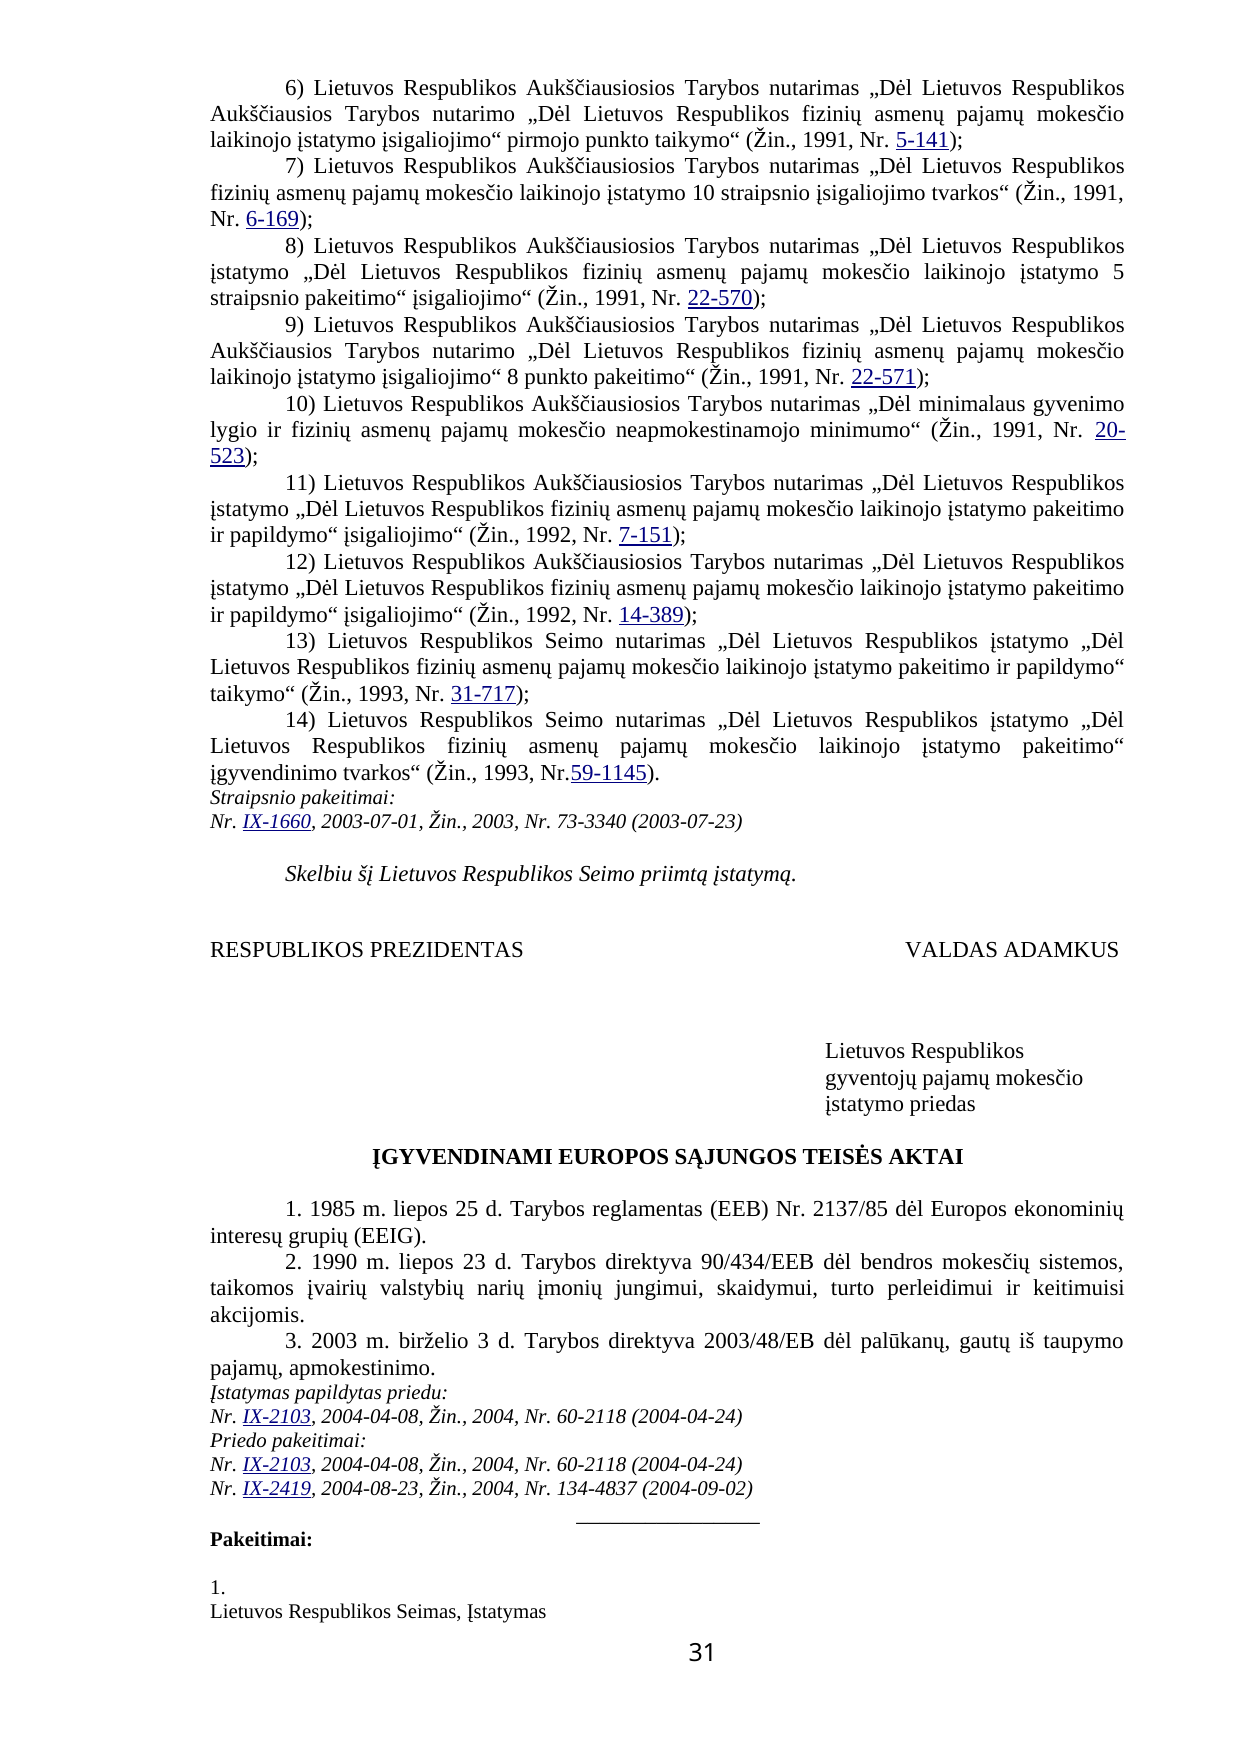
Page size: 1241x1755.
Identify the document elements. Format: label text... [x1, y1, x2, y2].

text įstatymo priedas [750, 1090, 1126, 1116]
text 7) Lietuvos Respublikos Aukščiausiosios Tarybos nutarimas „Dėl Lietuvos Respublikos fizinių asmenų pajamų mokesčio laikinojo įstatymo 10 straipsnio įsigaliojimo tvarkos“ (Žin., 1991, Nr. 6-169); [210, 153, 1126, 232]
text Įstatymas papildytas priedu: [210, 1380, 1126, 1404]
text Nr. IX-2419, 2004-08-23, Žin., 2004, Nr. 134-4837 (2004-09-02) [210, 1476, 1126, 1500]
text 6) Lietuvos Respublikos Aukščiausiosios Tarybos nutarimas „Dėl Lietuvos Respublikos Aukščiausios Tarybos nutarimo „Dėl Lietuvos Respublikos fizinių asmenų pajamų mokesčio laikinojo įstatymo įsigaliojimo“ pirmojo punkto taikymo“ (Žin., 1991, Nr. 5-141); [210, 73, 1126, 153]
text 9) Lietuvos Respublikos Aukščiausiosios Tarybos nutarimas „Dėl Lietuvos Respublikos Aukščiausios Tarybos nutarimo „Dėl Lietuvos Respublikos fizinių asmenų pajamų mokesčio laikinojo įstatymo įsigaliojimo“ 8 punkto pakeitimo“ (Žin., 1991, Nr. 22-571); [210, 311, 1126, 390]
text Lietuvos Respublikos Seimas, Įstatymas [210, 1599, 1126, 1623]
text 3. 2003 m. birželio 3 d. Tarybos direktyva 2003/48/EB dėl palūkanų, gautų iš taupymo pajamų, apmokestinimo. [210, 1327, 1126, 1380]
text 11) Lietuvos Respublikos Aukščiausiosios Tarybos nutarimas „Dėl Lietuvos Respublikos įstatymo „Dėl Lietuvos Respublikos fizinių asmenų pajamų mokesčio laikinojo įstatymo pakeitimo ir papildymo“ įsigaliojimo“ (Žin., 1992, Nr. 7-151); [210, 469, 1126, 548]
text 1. 1985 m. liepos 25 d. Tarybos reglamentas (EEB) Nr. 2137/85 dėl Europos ekonominių interesų grupių (EEIG). [210, 1195, 1126, 1248]
text Nr. IX-1660, 2003-07-01, Žin., 2003, Nr. 73-3340 (2003-07-23) [210, 809, 1126, 833]
text 13) Lietuvos Respublikos Seimo nutarimas „Dėl Lietuvos Respublikos įstatymo „Dėl Lietuvos Respublikos fizinių asmenų pajamų mokesčio laikinojo įstatymo pakeitimo ir papildymo“ taikymo“ (Žin., 1993, Nr. 31-717); [210, 627, 1126, 706]
text gyventojų pajamų mokesčio [750, 1064, 1126, 1090]
text 14) Lietuvos Respublikos Seimo nutarimas „Dėl Lietuvos Respublikos įstatymo „Dėl Lietuvos Respublikos fizinių asmenų pajamų mokesčio laikinojo įstatymo pakeitimo“ įgyvendinimo tvarkos“ (Žin., 1993, Nr.59-1145). [210, 706, 1126, 785]
text ________________ [210, 1500, 1126, 1527]
text 8) Lietuvos Respublikos Aukščiausiosios Tarybos nutarimas „Dėl Lietuvos Respublikos įstatymo „Dėl Lietuvos Respublikos fizinių asmenų pajamų mokesčio laikinojo įstatymo 5 straipsnio pakeitimo“ įsigaliojimo“ (Žin., 1991, Nr. 22-570); [210, 232, 1126, 311]
text 10) Lietuvos Respublikos Aukščiausiosios Tarybos nutarimas „Dėl minimalaus gyvenimo lygio ir fizinių asmenų pajamų mokesčio neapmokestinamojo minimumo“ (Žin., 1991, Nr. 20-523); [210, 390, 1126, 469]
text Lietuvos Respublikos [750, 1037, 1126, 1064]
text 1. [210, 1575, 1126, 1599]
text ĮGYVENDINAMI EUROPOS SĄJUNGOS TEISĖS AKTAI [210, 1143, 1126, 1169]
text Priedo pakeitimai: [210, 1428, 1126, 1452]
text Skelbiu šį Lietuvos Respublikos Seimo priimtą įstatymą. [210, 859, 1126, 886]
text RESPUBLIKOS PREZIDENTAS VALDAS ADAMKUS [210, 936, 1126, 962]
text Straipsnio pakeitimai: [210, 785, 1126, 809]
text 2. 1990 m. liepos 23 d. Tarybos direktyva 90/434/EEB dėl bendros mokesčių sistemos, taikomos įvairių valstybių narių įmonių jungimui, skaidymui, turto perleidimui ir keitimuisi akcijomis. [210, 1248, 1126, 1327]
text Nr. IX-2103, 2004-04-08, Žin., 2004, Nr. 60-2118 (2004-04-24) [210, 1452, 1126, 1476]
text Pakeitimai: [210, 1527, 1126, 1551]
text 12) Lietuvos Respublikos Aukščiausiosios Tarybos nutarimas „Dėl Lietuvos Respublikos įstatymo „Dėl Lietuvos Respublikos fizinių asmenų pajamų mokesčio laikinojo įstatymo pakeitimo ir papildymo“ įsigaliojimo“ (Žin., 1992, Nr. 14-389); [210, 548, 1126, 627]
text Nr. IX-2103, 2004-04-08, Žin., 2004, Nr. 60-2118 (2004-04-24) [210, 1404, 1126, 1428]
